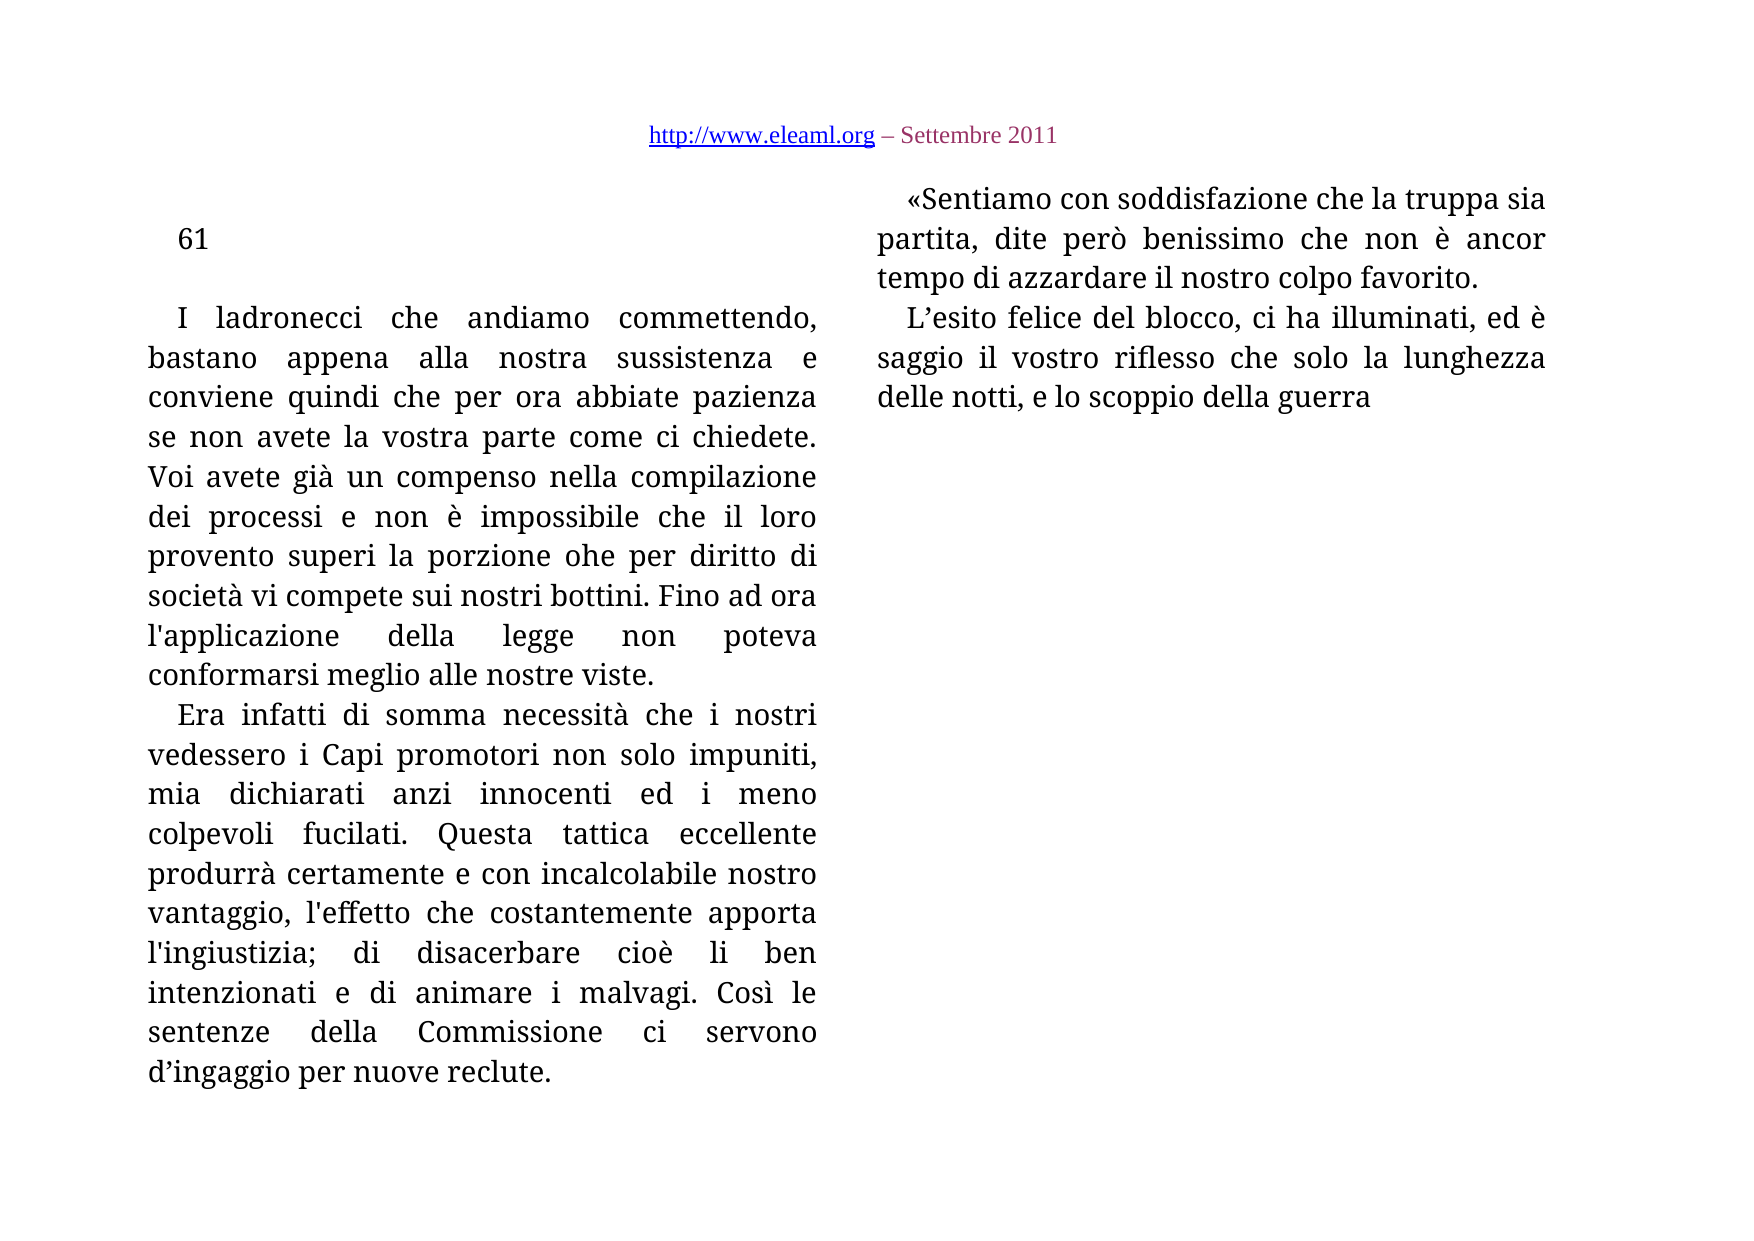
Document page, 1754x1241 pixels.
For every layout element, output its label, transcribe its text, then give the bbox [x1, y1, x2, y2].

text 61 [148, 218, 818, 258]
text I ladronecci che andiamo commettendo, bastano appena alla nostra sussistenza e conviene quindi che per ora abbiate pazienza se non avete la vostra parte come ci chiedete. Voi avete già un compenso nella compilazione dei processi e non è impossibile che il loro provento superi la porzione ohe per diritto di società vi compete sui nostri bottini. Fino ad ora l'applicazione della legge non poteva conformarsi meglio alle nostre viste. [148, 297, 818, 694]
text Era infatti di somma necessità che i nostri vedessero i Capi promotori non solo impuniti, mia dichiarati anzi innocenti ed i meno colpevoli fucilati. Questa tattica eccellente produrrà certamente e con incalcolabile nostro vantaggio, l'effetto che costantemente apporta l'ingiustizia; di disacerbare cioè li ben intenzionati e di animare i malvagi. Così le sentenze della Commissione ci servono d’ingaggio per nuove reclute. [148, 694, 818, 1091]
text L’esito felice del blocco, ci ha illuminati, ed è saggio il vostro riflesso che solo la lunghezza delle notti, e lo scoppio della guerra [877, 297, 1547, 416]
text «Sentiamo con soddisfazione che la truppa sia partita, dite però benissimo che non è ancor tempo di azzardare il nostro colpo favorito. [877, 178, 1547, 297]
